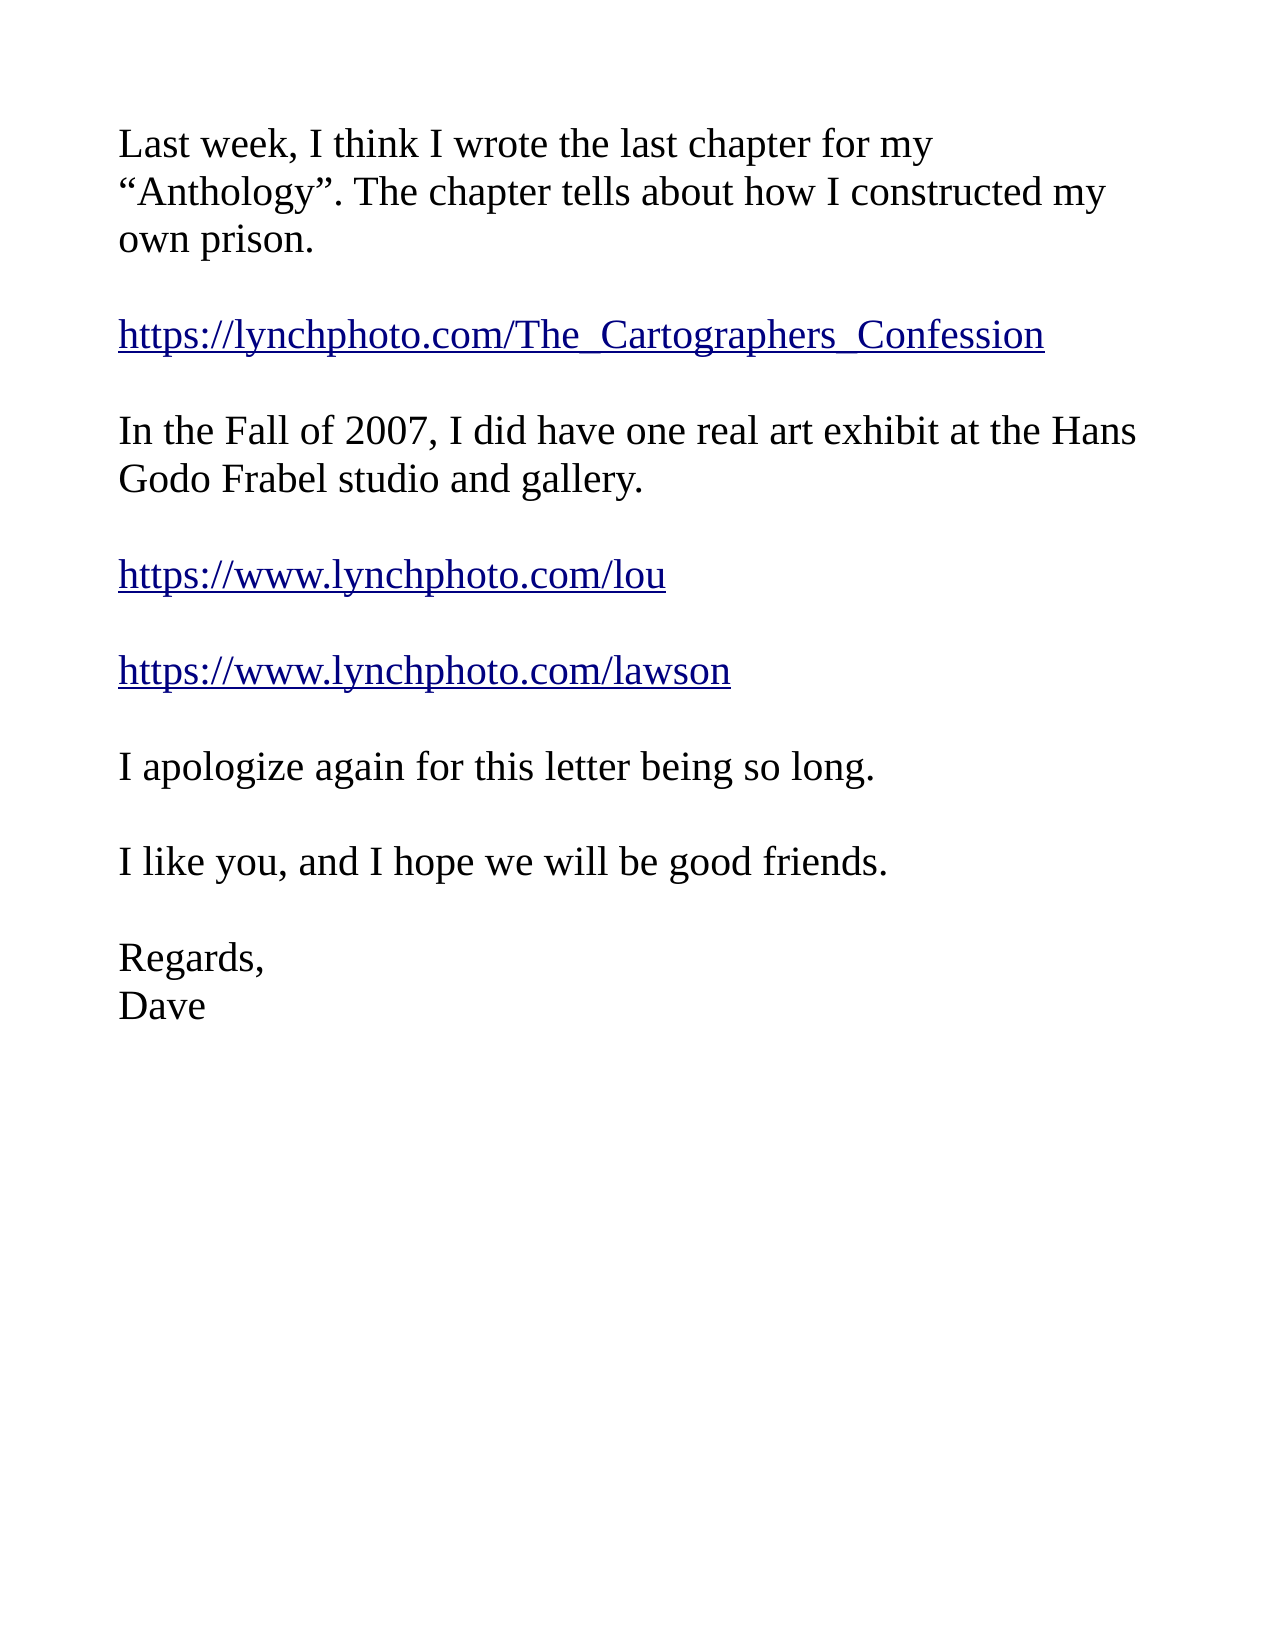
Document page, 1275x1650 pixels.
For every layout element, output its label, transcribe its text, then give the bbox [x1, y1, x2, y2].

text In the Fall of 2007, I did have one real art exhibit at the Hans Godo Frabel studio and gallery. [118, 358, 1157, 501]
text https://www.lynchphoto.com/lou [118, 549, 1157, 597]
text I like you, and I hope we will be good friends. [118, 837, 1157, 885]
text Dave [118, 981, 1157, 1028]
text I apologize again for this letter being so long. [118, 693, 1157, 789]
text https://www.lynchphoto.com/lawson [118, 645, 1157, 693]
text https://lynchphoto.com/The_Cartographers_Confession [118, 310, 1157, 358]
text Regards, [118, 933, 1157, 981]
text Last week, I think I wrote the last chapter for my “Anthology”. The chapter tells about how I constructed my own prison. [118, 118, 1157, 262]
